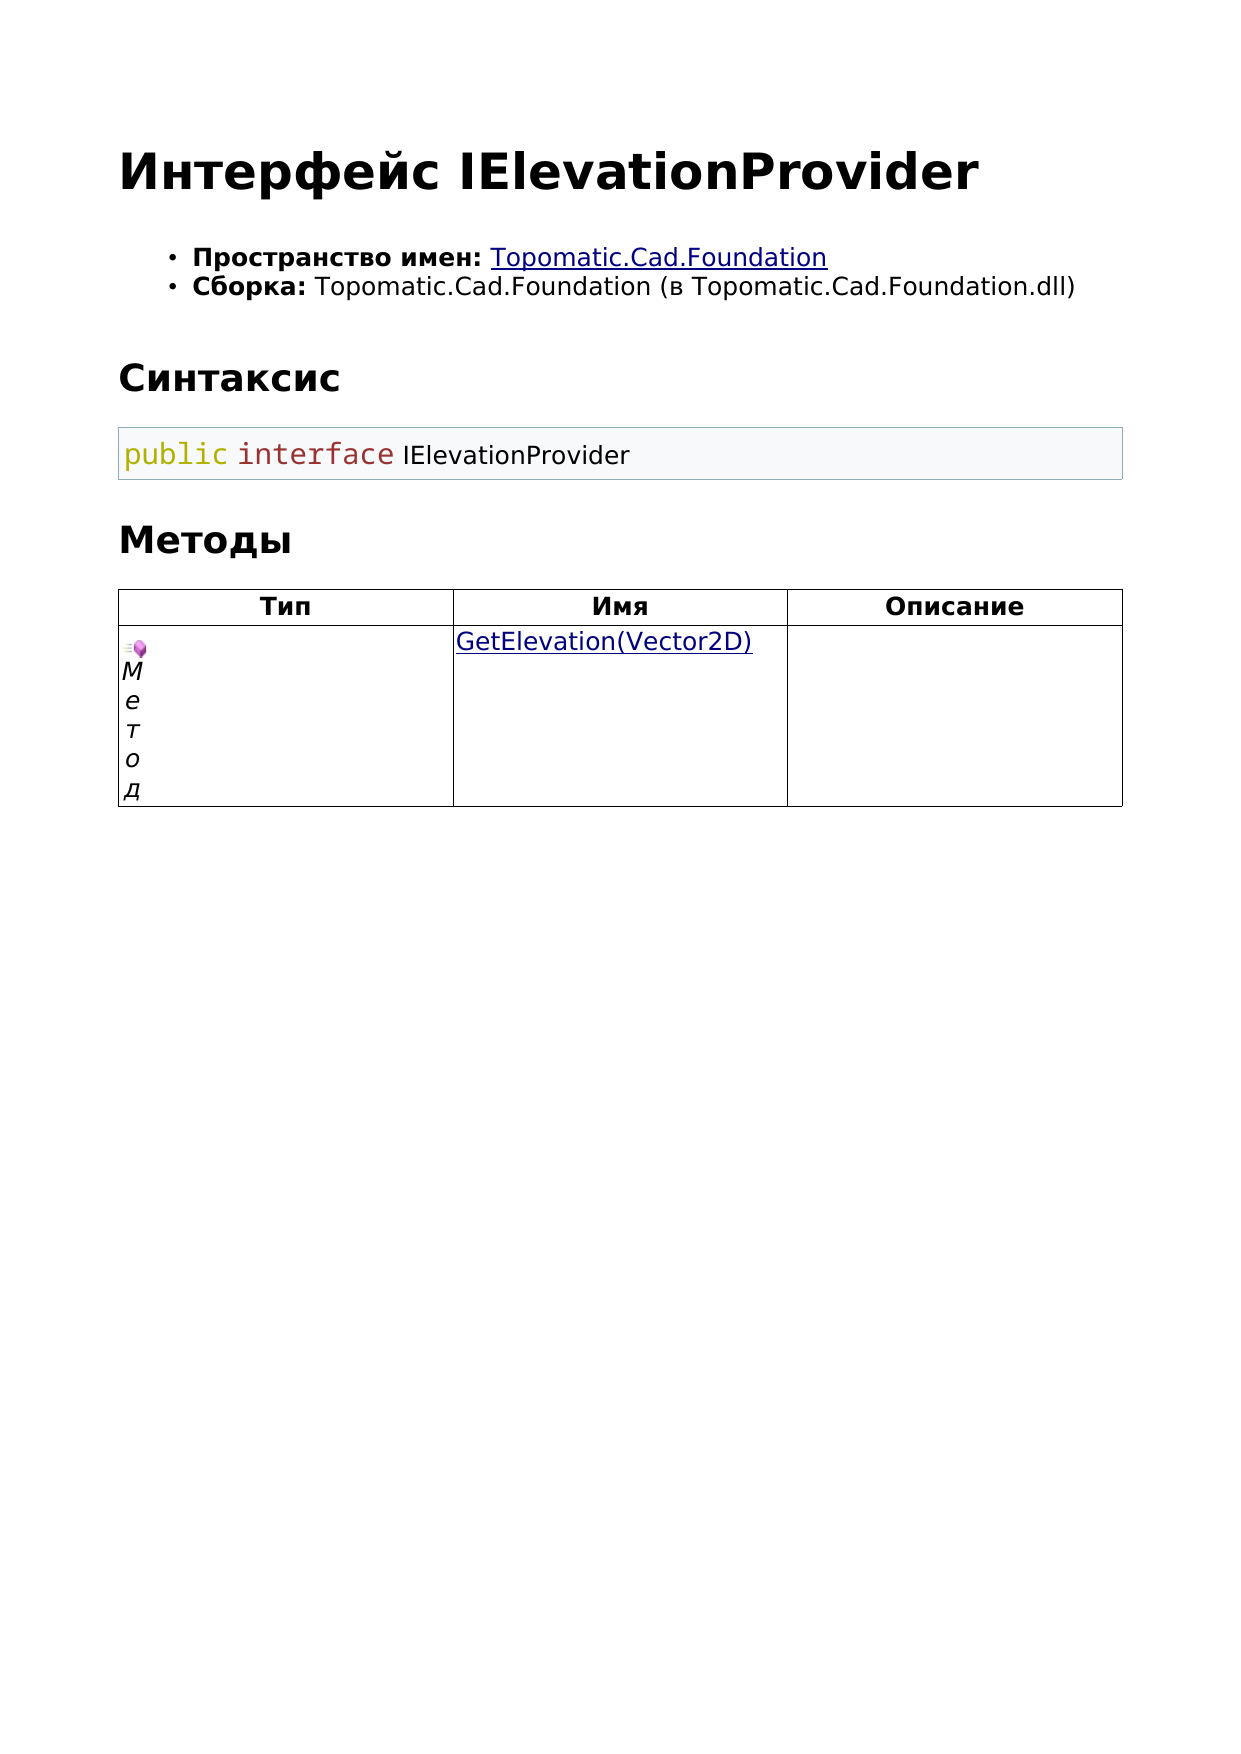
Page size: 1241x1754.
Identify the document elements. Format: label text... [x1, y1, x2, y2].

subtitle Интерфейс IElevationProvider [118, 143, 1122, 201]
list Пространство имен: Topomatic.Cad.Foundation [177, 243, 1122, 272]
table_header public interface IElevationProvider [119, 428, 1122, 478]
table_cell GetElevation(Vector2D) [454, 626, 787, 806]
table_header Описание [788, 590, 1122, 624]
table_header Тип [119, 590, 453, 624]
table_header Имя [454, 590, 787, 624]
subtitle Методы [118, 518, 1122, 562]
subtitle Синтаксис [118, 356, 1122, 400]
table_cell [788, 626, 1122, 806]
table_cell [119, 626, 453, 806]
picture [121, 640, 147, 658]
list Сборка: Topomatic.Cad.Foundation (в Topomatic.Cad.Foundation.dll) [177, 272, 1122, 302]
